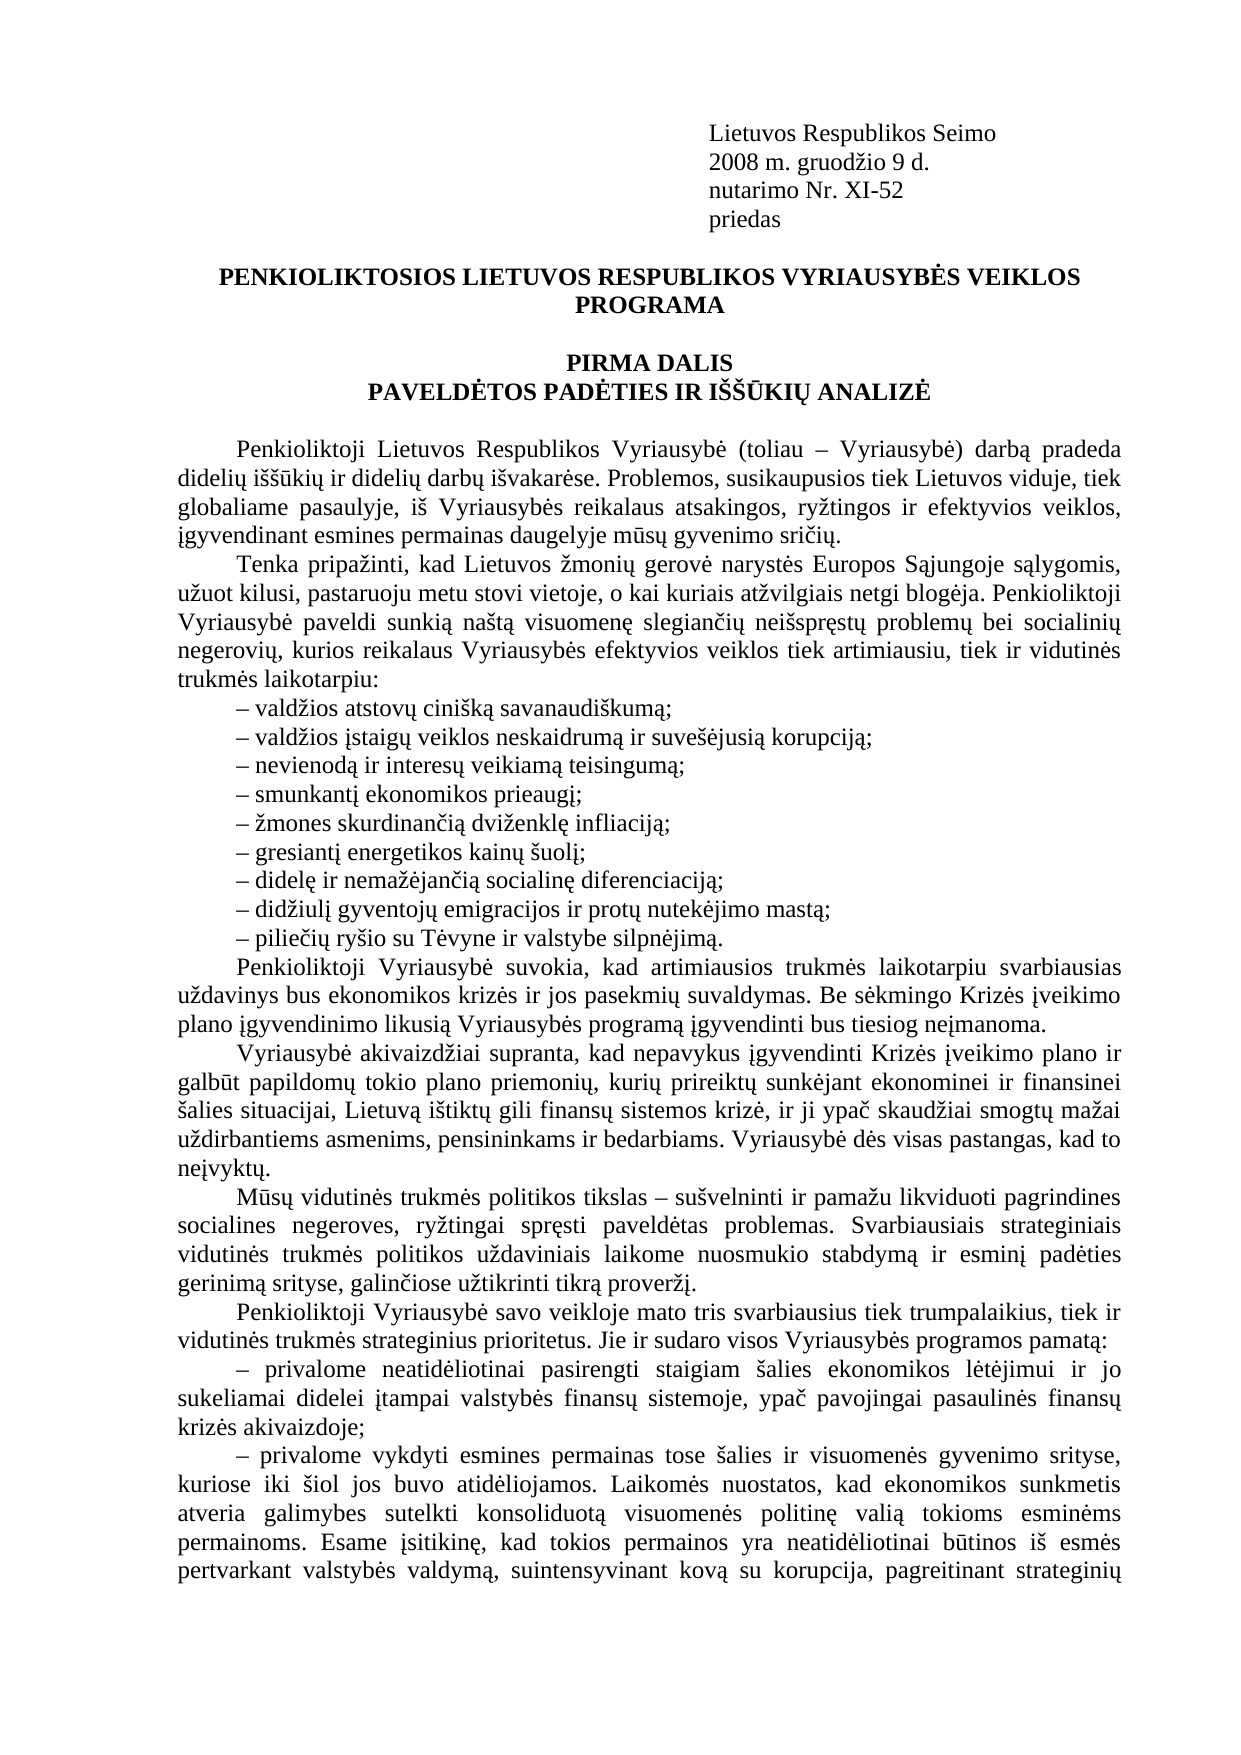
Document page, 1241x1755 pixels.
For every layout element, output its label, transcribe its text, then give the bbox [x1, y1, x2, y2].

text – privalome neatidėliotinai pasirengti staigiam šalies ekonomikos lėtėjimui ir jo sukeliamai didelei įtampai valstybės finansų sistemoje, ypač pavojingai pasaulinės finansų krizės akivaizdoje; [177, 1354, 1122, 1441]
text 2008 m. gruodžio 9 d. [177, 147, 1122, 176]
text PENKIOLIKTOSIOS LIETUVOS RESPUBLIKOS VYRIAUSYBĖS VEIKLOS PROGRAMA [177, 262, 1122, 319]
text – smunkantį ekonomikos prieaugį; [177, 779, 1122, 808]
text Lietuvos Respublikos Seimo [177, 118, 1122, 147]
text – valdžios atstovų cinišką savanaudiškumą; [177, 693, 1122, 722]
text Mūsų vidutinės trukmės politikos tikslas – sušvelninti ir pamažu likviduoti pagrindines socialines negeroves, ryžtingai spręsti paveldėtas problemas. Svarbiausiais strateginiais vidutinės trukmės politikos uždaviniais laikome nuosmukio stabdymą ir esminį padėties gerinimą srityse, galinčiose užtikrinti tikrą proveržį. [177, 1182, 1122, 1297]
text – žmones skurdinančią dviženklę infliaciją; [177, 808, 1122, 837]
text nutarimo Nr. XI-52 [177, 176, 1122, 204]
text PIRMA DALIS [177, 348, 1122, 377]
text priedas [177, 204, 1122, 233]
text Penkioliktoji Lietuvos Respublikos Vyriausybė (toliau – Vyriausybė) darbą pradeda didelių iššūkių ir didelių darbų išvakarėse. Problemos, susikaupusios tiek Lietuvos viduje, tiek globaliame pasaulyje, iš Vyriausybės reikalaus atsakingos, ryžtingos ir efektyvios veiklos, įgyvendinant esmines permainas daugelyje mūsų gyvenimo sričių. [177, 434, 1122, 549]
text Penkioliktoji Vyriausybė savo veikloje mato tris svarbiausius tiek trumpalaikius, tiek ir vidutinės trukmės strateginius prioritetus. Jie ir sudaro visos Vyriausybės programos pamatą: [177, 1297, 1122, 1354]
text – nevienodą ir interesų veikiamą teisingumą; [177, 751, 1122, 779]
text – didžiulį gyventojų emigracijos ir protų nutekėjimo mastą; [177, 894, 1122, 923]
text – gresiantį energetikos kainų šuolį; [177, 837, 1122, 866]
text – didelę ir nemažėjančią socialinę diferenciaciją; [177, 866, 1122, 894]
text – piliečių ryšio su Tėvyne ir valstybe silpnėjimą. [177, 923, 1122, 952]
text Vyriausybė akivaizdžiai supranta, kad nepavykus įgyvendinti Krizės įveikimo plano ir galbūt papildomų tokio plano priemonių, kurių prireiktų sunkėjant ekonominei ir finansinei šalies situacijai, Lietuvą ištiktų gili finansų sistemos krizė, ir ji ypač skaudžiai smogtų mažai uždirbantiems asmenims, pensininkams ir bedarbiams. Vyriausybė dės visas pastangas, kad to neįvyktų. [177, 1038, 1122, 1182]
text Penkioliktoji Vyriausybė suvokia, kad artimiausios trukmės laikotarpiu svarbiausias uždavinys bus ekonomikos krizės ir jos pasekmių suvaldymas. Be sėkmingo Krizės įveikimo plano įgyvendinimo likusią Vyriausybės programą įgyvendinti bus tiesiog neįmanoma. [177, 952, 1122, 1038]
text PAVELDĖTOS PADĖTIES IR IŠŠŪKIŲ ANALIZĖ [177, 377, 1122, 406]
text – valdžios įstaigų veiklos neskaidrumą ir suvešėjusią korupciją; [177, 722, 1122, 751]
text Tenka pripažinti, kad Lietuvos žmonių gerovė narystės Europos Sąjungoje sąlygomis, užuot kilusi, pastaruoju metu stovi vietoje, o kai kuriais atžvilgiais netgi blogėja. Penkioliktoji Vyriausybė paveldi sunkią naštą visuomenę slegiančių neišspręstų problemų bei socialinių negerovių, kurios reikalaus Vyriausybės efektyvios veiklos tiek artimiausiu, tiek ir vidutinės trukmės laikotarpiu: [177, 549, 1122, 693]
text – privalome vykdyti esmines permainas tose šalies ir visuomenės gyvenimo srityse, kuriose iki šiol jos buvo atidėliojamos. Laikomės nuostatos, kad ekonomikos sunkmetis atveria galimybes sutelkti konsoliduotą visuomenės politinę valią tokioms esminėms permainoms. Esame įsitikinę, kad tokios permainos yra neatidėliotinai būtinos iš esmės pertvarkant valstybės valdymą, suintensyvinant kovą su korupcija, pagreitinant strateginių [177, 1441, 1122, 1584]
